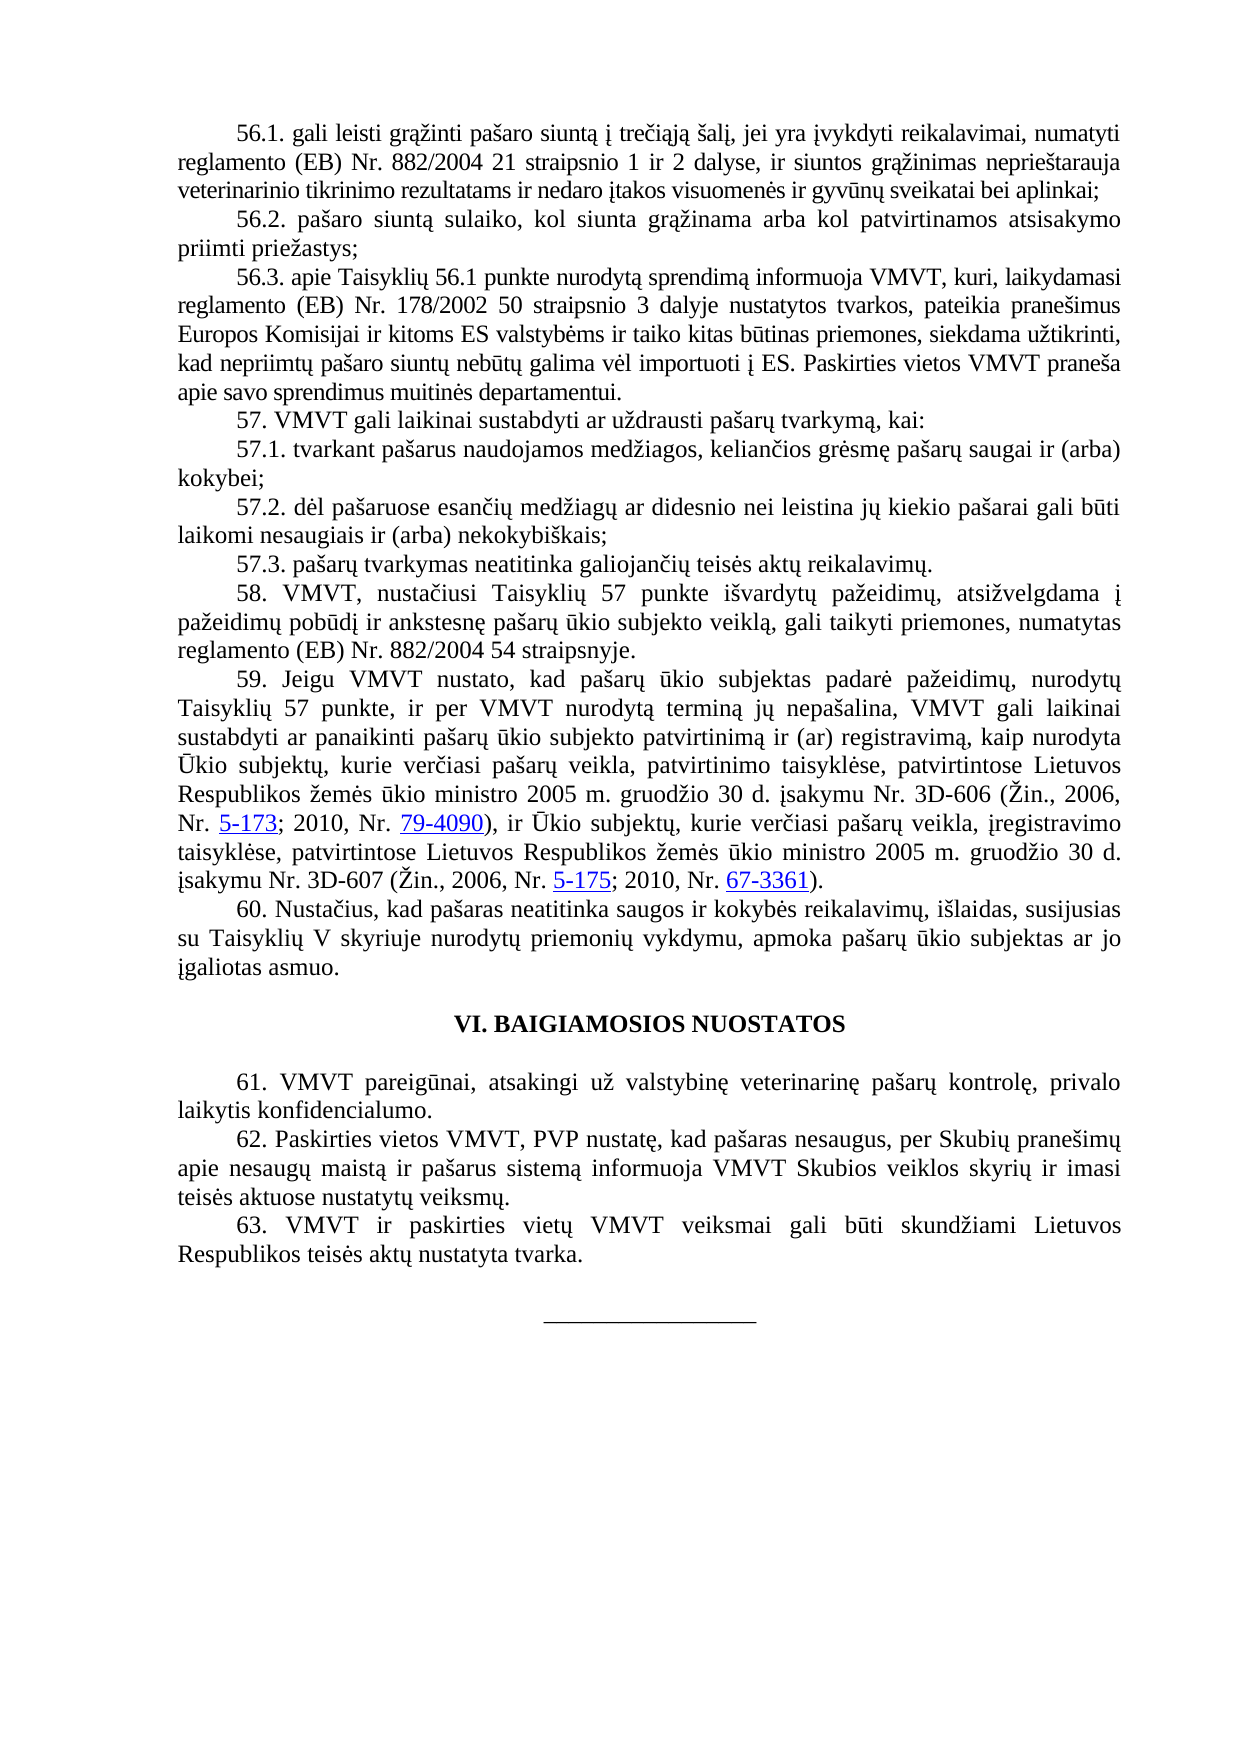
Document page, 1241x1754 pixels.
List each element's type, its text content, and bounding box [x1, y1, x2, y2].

text 61. VMVT pareigūnai, atsakingi už valstybinę veterinarinę pašarų kontrolę, privalo laikytis konfidencialumo. [177, 1067, 1122, 1124]
text _________________ [177, 1297, 1122, 1326]
text 57.2. dėl pašaruose esančių medžiagų ar didesnio nei leistina jų kiekio pašarai gali būti laikomi nesaugiais ir (arba) nekokybiškais; [177, 492, 1122, 549]
text 57.1. tvarkant pašarus naudojamos medžiagos, keliančios grėsmę pašarų saugai ir (arba) kokybei; [177, 434, 1122, 492]
text 62. Paskirties vietos VMVT, PVP nustatę, kad pašaras nesaugus, per Skubių pranešimų apie nesaugų maistą ir pašarus sistemą informuoja VMVT Skubios veiklos skyrių ir imasi teisės aktuose nustatytų veiksmų. [177, 1124, 1122, 1211]
text 58. VMVT, nustačiusi Taisyklių 57 punkte išvardytų pažeidimų, atsižvelgdama į pažeidimų pobūdį ir ankstesnę pašarų ūkio subjekto veiklą, gali taikyti priemones, numatytas reglamento (EB) Nr. 882/2004 54 straipsnyje. [177, 578, 1122, 664]
text 60. Nustačius, kad pašaras neatitinka saugos ir kokybės reikalavimų, išlaidas, susijusias su Taisyklių V skyriuje nurodytų priemonių vykdymu, apmoka pašarų ūkio subjektas ar jo įgaliotas asmuo. [177, 894, 1122, 981]
text VI. BAIGIAMOSIOS NUOSTATOS [177, 1009, 1122, 1038]
text 56.3. apie Taisyklių 56.1 punkte nurodytą sprendimą informuoja VMVT, kuri, laikydamasi reglamento (EB) Nr. 178/2002 50 straipsnio 3 dalyje nustatytos tvarkos, pateikia pranešimus Europos Komisijai ir kitoms ES valstybėms ir taiko kitas būtinas priemones, siekdama užtikrinti, kad nepriimtų pašaro siuntų nebūtų galima vėl importuoti į ES. Paskirties vietos VMVT praneša apie savo sprendimus muitinės departamentui. [177, 262, 1122, 406]
text 63. VMVT ir paskirties vietų VMVT veiksmai gali būti skundžiami Lietuvos Respublikos teisės aktų nustatyta tvarka. [177, 1211, 1122, 1268]
text 59. Jeigu VMVT nustato, kad pašarų ūkio subjektas padarė pažeidimų, nurodytų Taisyklių 57 punkte, ir per VMVT nurodytą terminą jų nepašalina, VMVT gali laikinai sustabdyti ar panaikinti pašarų ūkio subjekto patvirtinimą ir (ar) registravimą, kaip nurodyta Ūkio subjektų, kurie verčiasi pašarų veikla, patvirtinimo taisyklėse, patvirtintose Lietuvos Respublikos žemės ūkio ministro 2005 m. gruodžio 30 d. įsakymu Nr. 3D-606 (Žin., 2006, Nr. 5-173; 2010, Nr. 79-4090), ir Ūkio subjektų, kurie verčiasi pašarų veikla, įregistravimo taisyklėse, patvirtintose Lietuvos Respublikos žemės ūkio ministro 2005 m. gruodžio 30 d. įsakymu Nr. 3D-607 (Žin., 2006, Nr. 5-175; 2010, Nr. 67-3361). [177, 664, 1122, 894]
text 56.1. gali leisti grąžinti pašaro siuntą į trečiąją šalį, jei yra įvykdyti reikalavimai, numatyti reglamento (EB) Nr. 882/2004 21 straipsnio 1 ir 2 dalyse, ir siuntos grąžinimas neprieštarauja veterinarinio tikrinimo rezultatams ir nedaro įtakos visuomenės ir gyvūnų sveikatai bei aplinkai; [177, 118, 1122, 204]
text 56.2. pašaro siuntą sulaiko, kol siunta grąžinama arba kol patvirtinamos atsisakymo priimti priežastys; [177, 204, 1122, 262]
text 57. VMVT gali laikinai sustabdyti ar uždrausti pašarų tvarkymą, kai: [177, 406, 1122, 434]
text 57.3. pašarų tvarkymas neatitinka galiojančių teisės aktų reikalavimų. [177, 549, 1122, 578]
